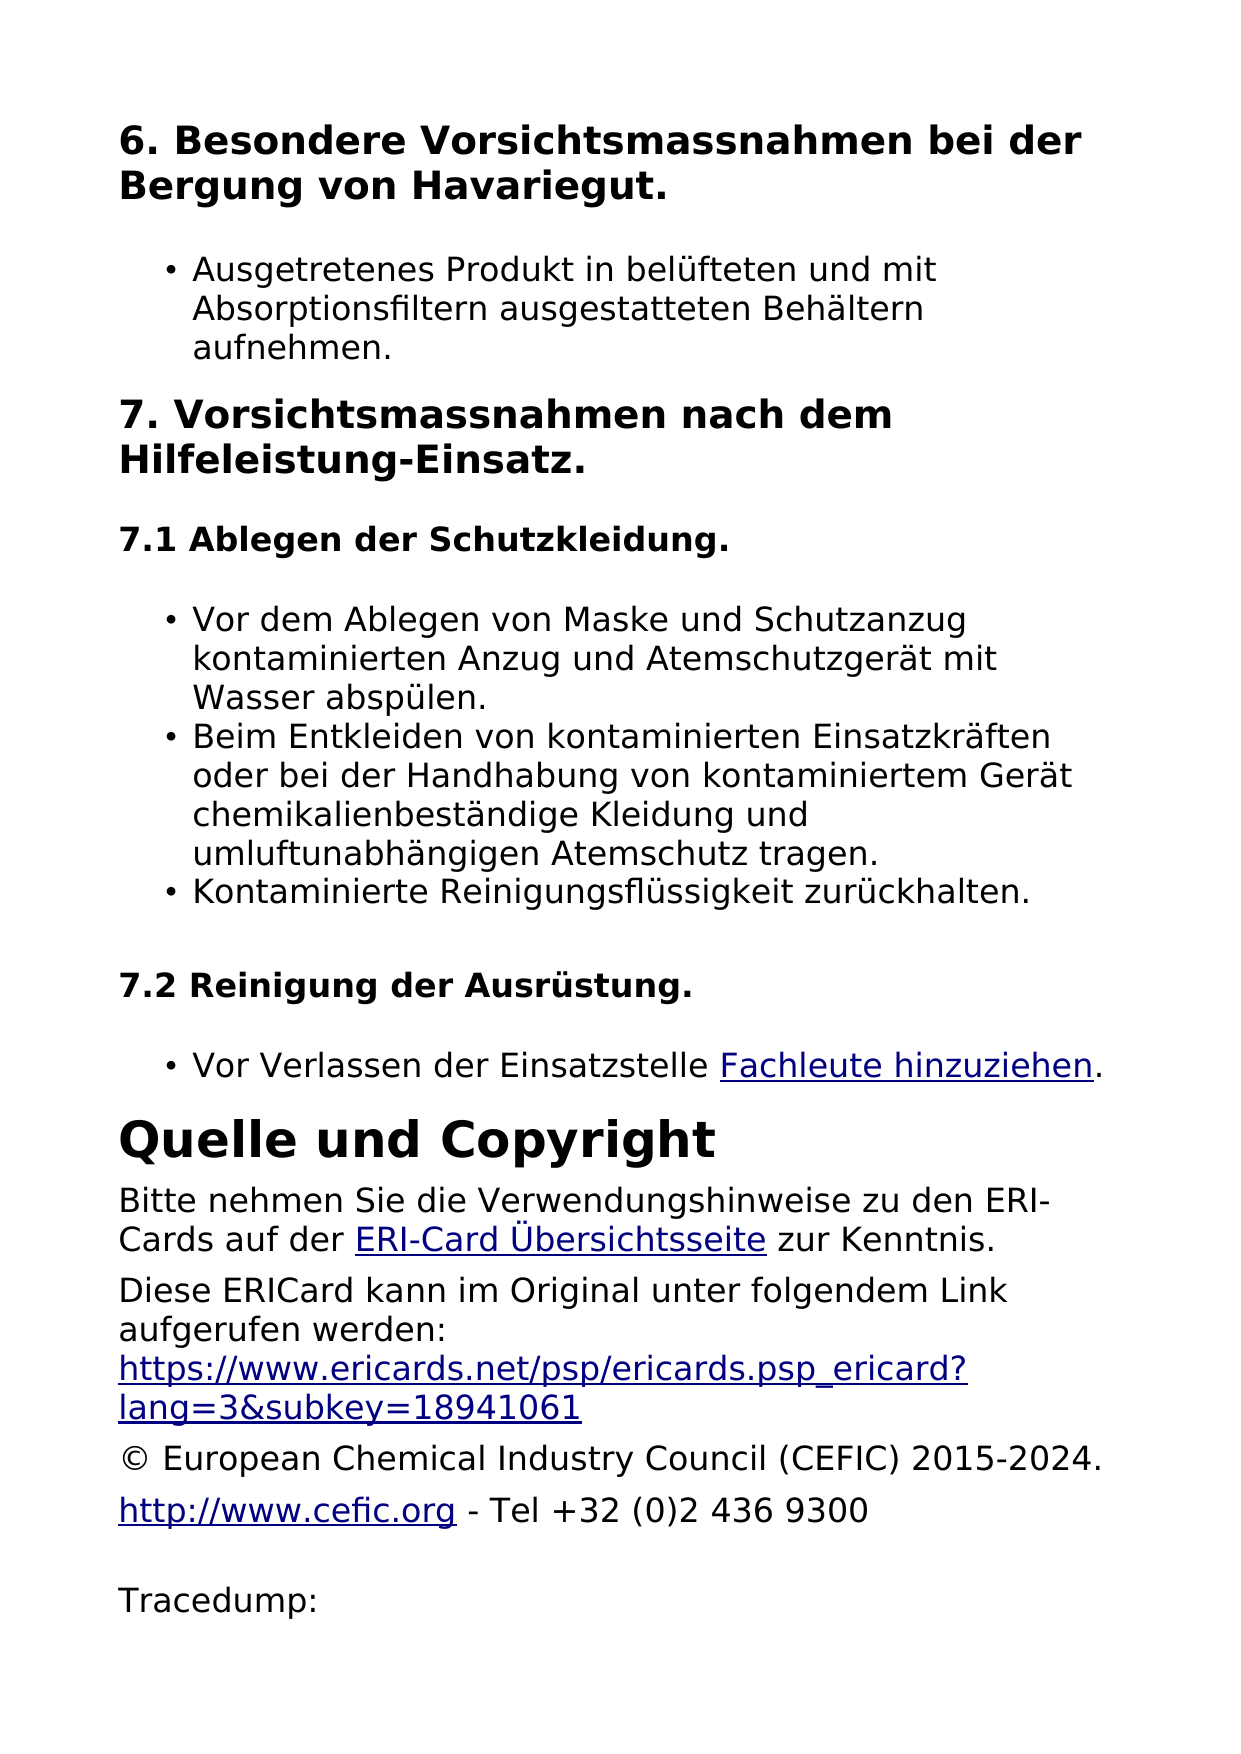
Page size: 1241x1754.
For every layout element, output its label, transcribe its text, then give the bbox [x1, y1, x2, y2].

list Vor dem Ablegen von Maske und Schutzanzug kontaminierten Anzug und Atemschutzgerät mit Wasser abspülen. [177, 601, 1122, 717]
list Beim Entkleiden von kontaminierten Einsatzkräften oder bei der Handhabung von kontaminiertem Gerät chemikalienbeständige Kleidung und umluftunabhängigen Atemschutz tragen. [177, 717, 1122, 873]
subtitle 7.1 Ablegen der Schutzkleidung. [118, 520, 1122, 559]
text http://www.cefic.org - Tel +32 (0)2 436 9300 [118, 1491, 1122, 1530]
subtitle 6. Besondere Vorsichtsmassnahmen bei der Bergung von Havariegut. [118, 118, 1122, 208]
subtitle 7.2 Reinigung der Ausrüstung. [118, 966, 1122, 1005]
subtitle Quelle und Copyright [118, 1111, 1122, 1169]
text Tracedump: [118, 1542, 1122, 1620]
text Bitte nehmen Sie die Verwendungshinweise zu den ERI-Cards auf der ERI-Card Übersichtsseite zur Kenntnis. [118, 1182, 1122, 1259]
list Ausgetretenes Produkt in belüfteten und mit Absorptionsfiltern ausgestatteten Behältern aufnehmen. [177, 251, 1122, 367]
list Vor Verlassen der Einsatzstelle Fachleute hinzuziehen. [177, 1047, 1122, 1086]
text © European Chemical Industry Council (CEFIC) 2015-2024. [118, 1440, 1122, 1478]
text Diese ERICard kann im Original unter folgendem Link aufgerufen werden: https://www.ericards.net/psp/ericards.psp_ericard?lang=3&subkey=18941061 [118, 1272, 1122, 1427]
list Kontaminierte Reinigungsflüssigkeit zurückhalten. [177, 873, 1122, 912]
subtitle 7. Vorsichtsmassnahmen nach dem Hilfeleistung-Einsatz. [118, 392, 1122, 482]
